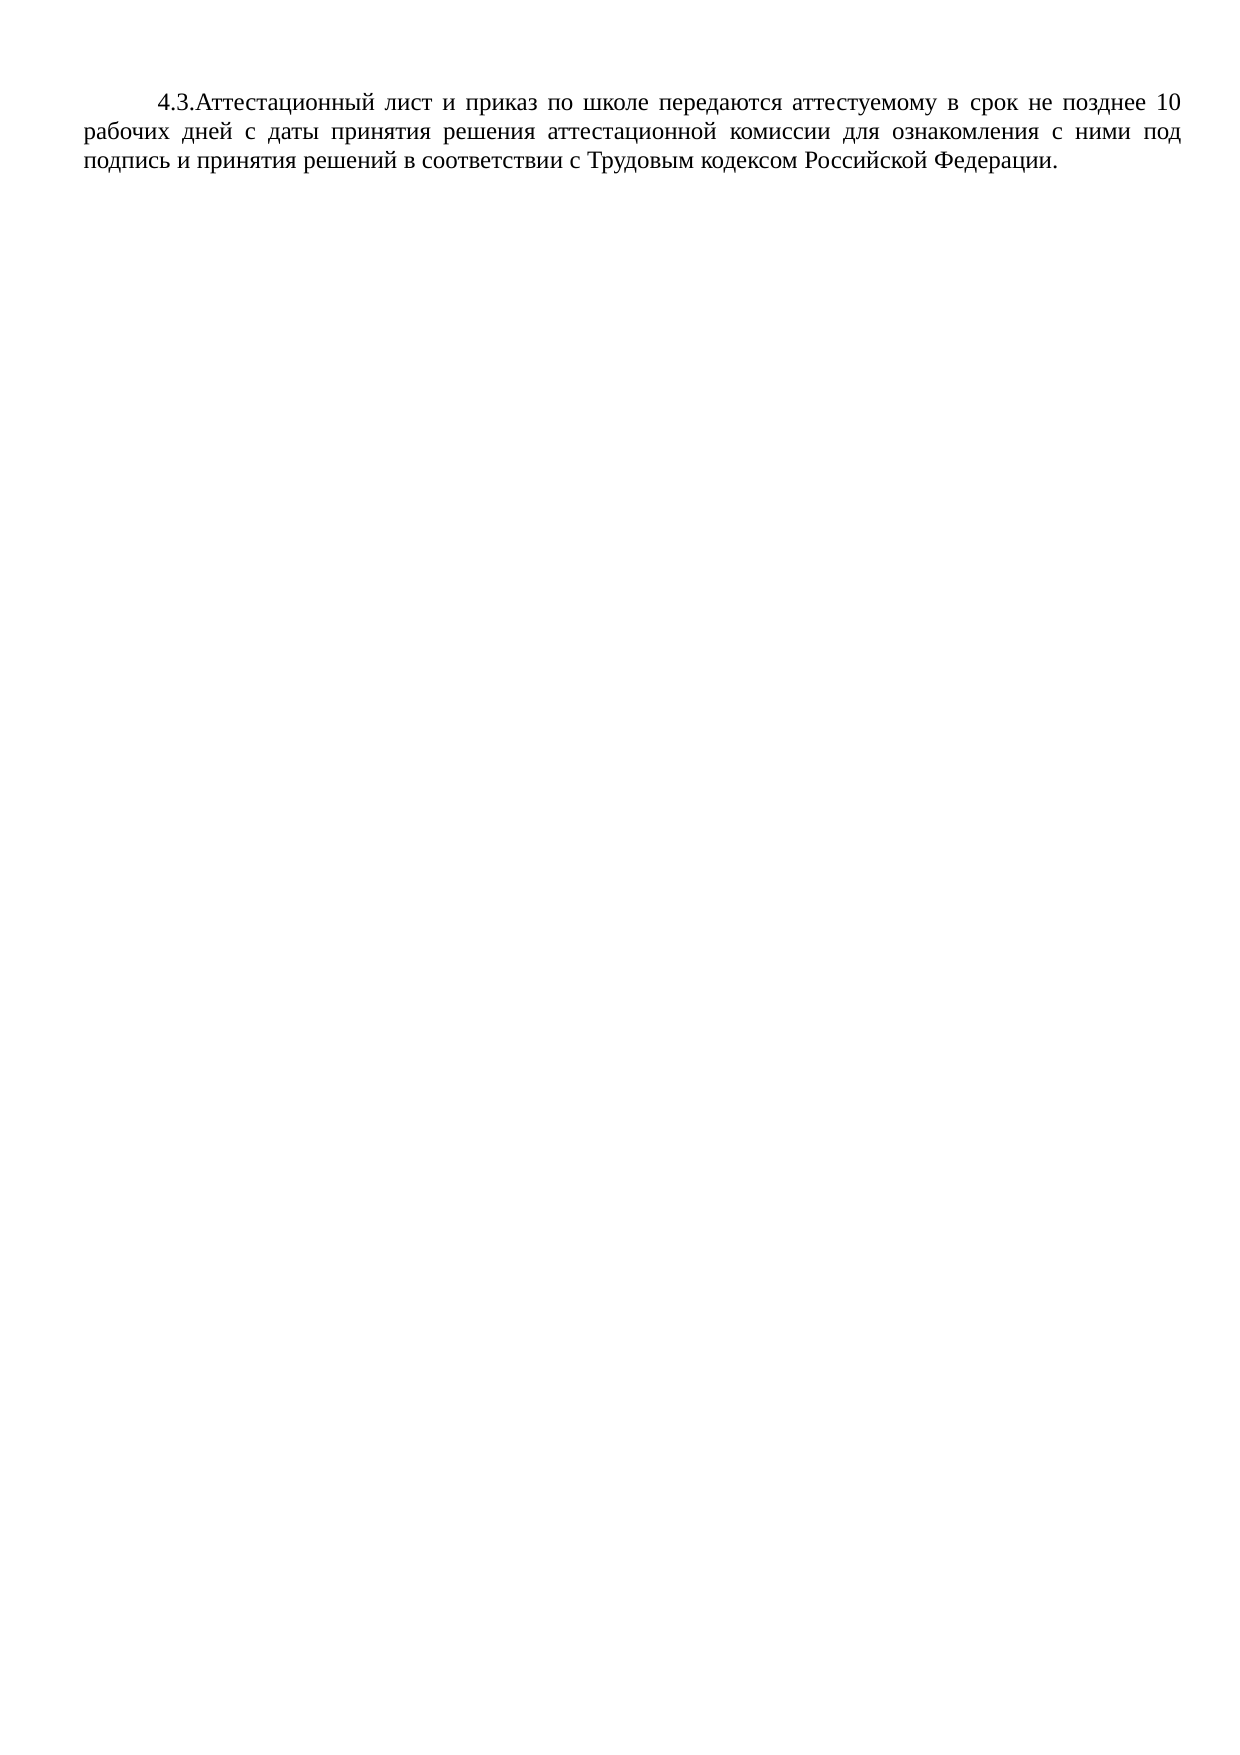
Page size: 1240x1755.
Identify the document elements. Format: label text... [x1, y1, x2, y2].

text 4.3.Аттестационный лист и приказ по школе передаются аттестуемому в срок не позднее 10 рабочих дней с даты принятия решения аттестационной комиссии для ознакомления с ними под подпись и принятия решений в соответствии с Трудовым кодексом Российской Федерации. [83, 87, 1181, 174]
